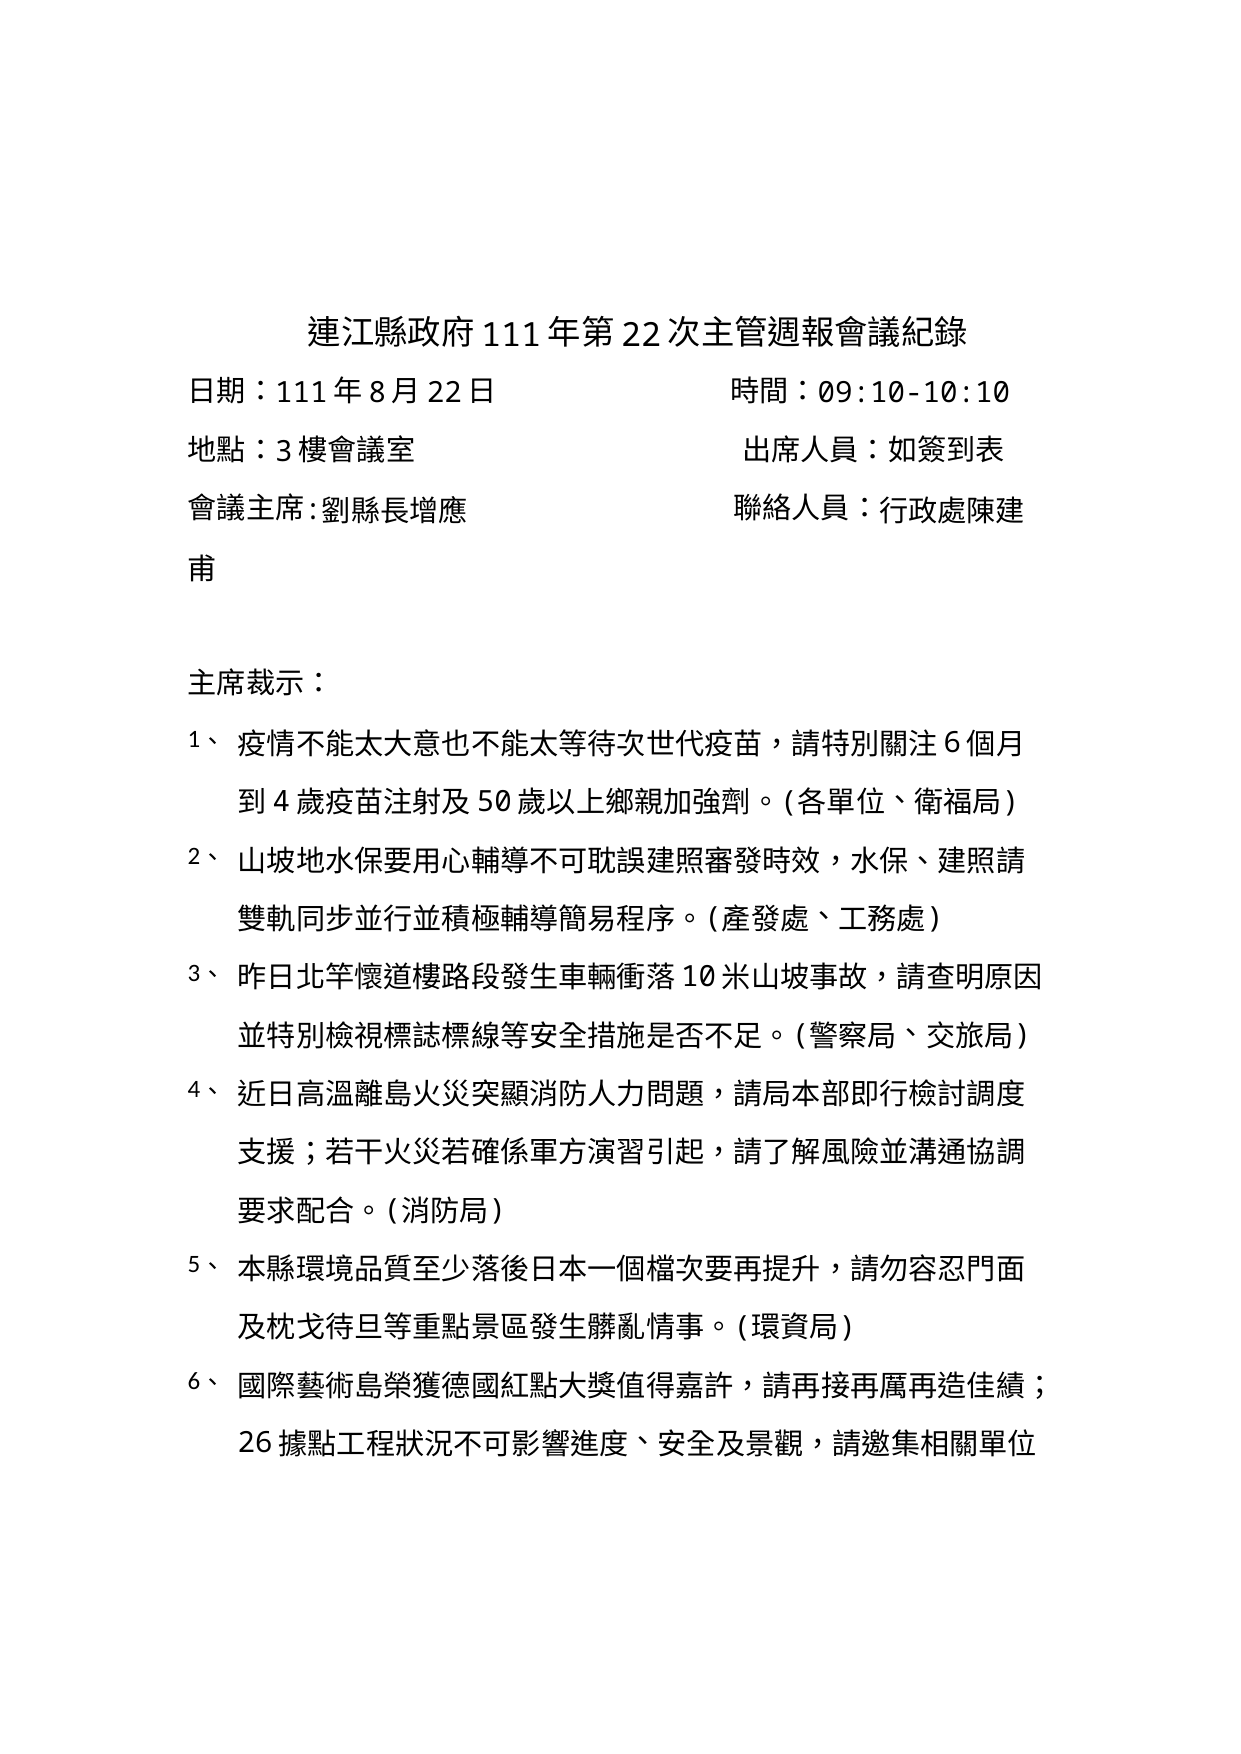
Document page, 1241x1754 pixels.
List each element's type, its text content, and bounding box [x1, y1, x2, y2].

text 日期：111年8月22日 時間：09:10-10:10 [187, 352, 1053, 410]
list 近日高溫離島火災突顯消防人力問題，請局本部即行檢討調度支援；若干火災若確係軍方演習引起，請了解風險並溝通協調要求配合。(消防局) [187, 1052, 1053, 1227]
text 會議主席:劉縣長增應 聯絡人員：行政處陳建甫 [187, 469, 1053, 585]
list 山坡地水保要用心輔導不可耽誤建照審發時效，水保、建照請雙軌同步並行並積極輔導簡易程序。(產發處、工務處) [187, 819, 1053, 935]
list 國際藝術島榮獲德國紅點大獎值得嘉許，請再接再厲再造佳績；26據點工程狀況不可影響進度、安全及景觀，請邀集相關單位 [187, 1344, 1053, 1460]
list 昨日北竿懷道樓路段發生車輛衝落10米山坡事故，請查明原因並特別檢視標誌標線等安全措施是否不足。(警察局、交旅局) [187, 935, 1053, 1052]
list 疫情不能太大意也不能太等待次世代疫苗，請特別關注6個月到4歲疫苗注射及50歲以上鄉親加強劑。(各單位、衛福局) [187, 702, 1053, 819]
list 本縣環境品質至少落後日本一個檔次要再提升，請勿容忍門面及枕戈待旦等重點景區發生髒亂情事。(環資局) [187, 1227, 1053, 1344]
text 主席裁示： [187, 644, 1053, 702]
text 連江縣政府111年第22次主管週報會議紀錄 [187, 294, 1053, 352]
text 地點：3樓會議室 出席人員：如簽到表 [187, 410, 1053, 469]
